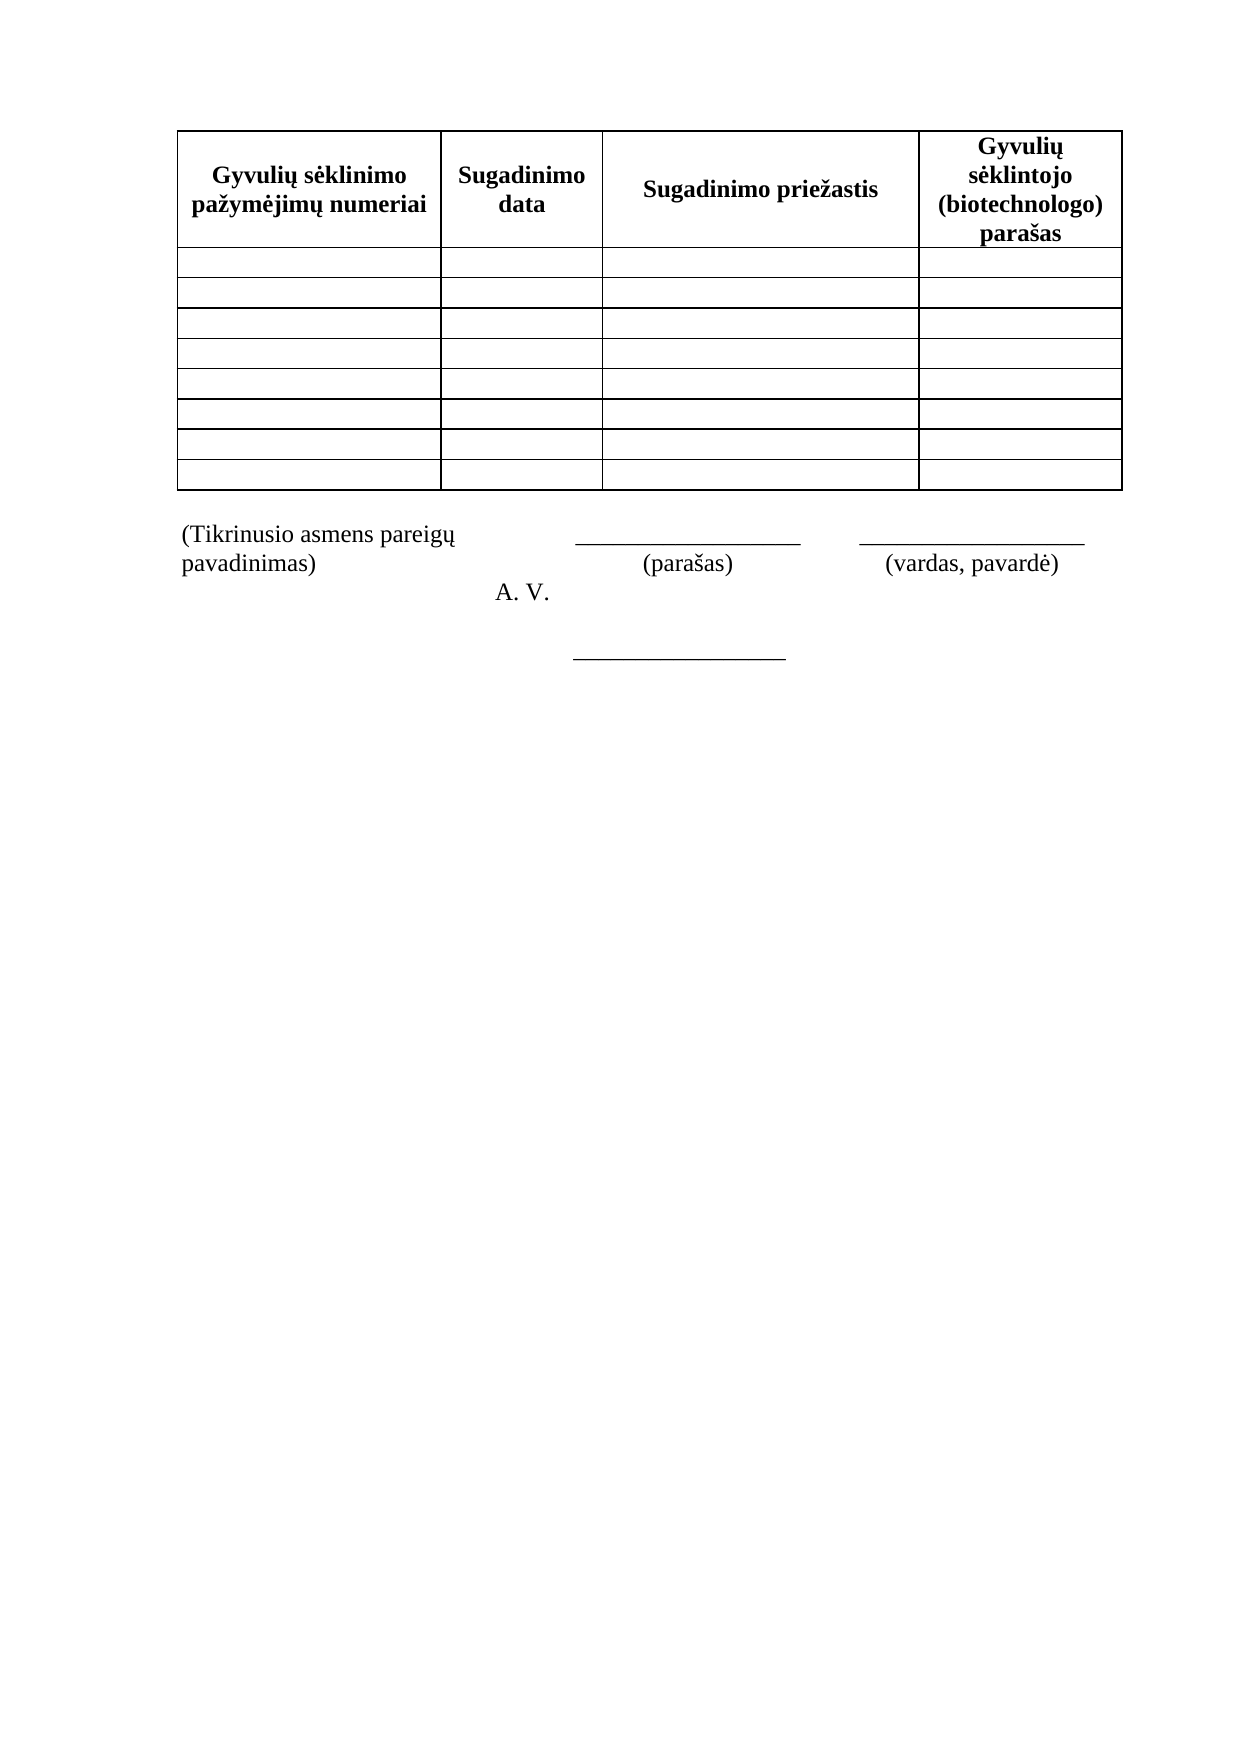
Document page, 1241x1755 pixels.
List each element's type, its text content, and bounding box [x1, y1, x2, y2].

table_cell [442, 430, 602, 459]
table_cell [442, 460, 602, 489]
table_cell [603, 278, 918, 307]
table_cell [920, 248, 1121, 277]
table_cell [178, 460, 440, 489]
table_cell [603, 248, 918, 277]
table_cell [920, 430, 1121, 459]
table_cell [178, 309, 440, 337]
table_header Sugadinimo data [442, 132, 602, 246]
table_cell [603, 400, 918, 428]
table_header Gyvulių sėklintojo (biotechnologo) parašas [920, 132, 1121, 246]
table_cell [920, 400, 1121, 428]
table_header Gyvulių sėklinimo pažymėjimų numeriai [178, 132, 440, 246]
table_cell [603, 430, 918, 459]
table_cell [920, 339, 1121, 368]
table_cell [178, 400, 440, 428]
table_header Sugadinimo priežastis [603, 132, 918, 246]
table_cell [178, 430, 440, 459]
table_cell [442, 278, 602, 307]
table_cell [442, 400, 602, 428]
table_cell [920, 369, 1121, 398]
table_header (Tikrinusio asmens pareigų pavadinimas) A. V. [177, 519, 554, 606]
table_cell [178, 339, 440, 368]
table_cell [603, 369, 918, 398]
table_cell [442, 248, 602, 277]
table_cell [603, 339, 918, 368]
table_cell [178, 248, 440, 277]
table_cell [178, 278, 440, 307]
table_cell [603, 309, 918, 337]
table_cell [920, 460, 1121, 489]
table_cell [920, 278, 1121, 307]
table_cell [442, 339, 602, 368]
table_header __________________ (vardas, pavardė) [822, 519, 1122, 606]
text _________________ [177, 634, 1181, 663]
table_cell [603, 460, 918, 489]
table_header __________________ (parašas) [554, 519, 822, 606]
table_cell [920, 309, 1121, 337]
table_cell [178, 369, 440, 398]
table_cell [442, 309, 602, 337]
table_cell [442, 369, 602, 398]
